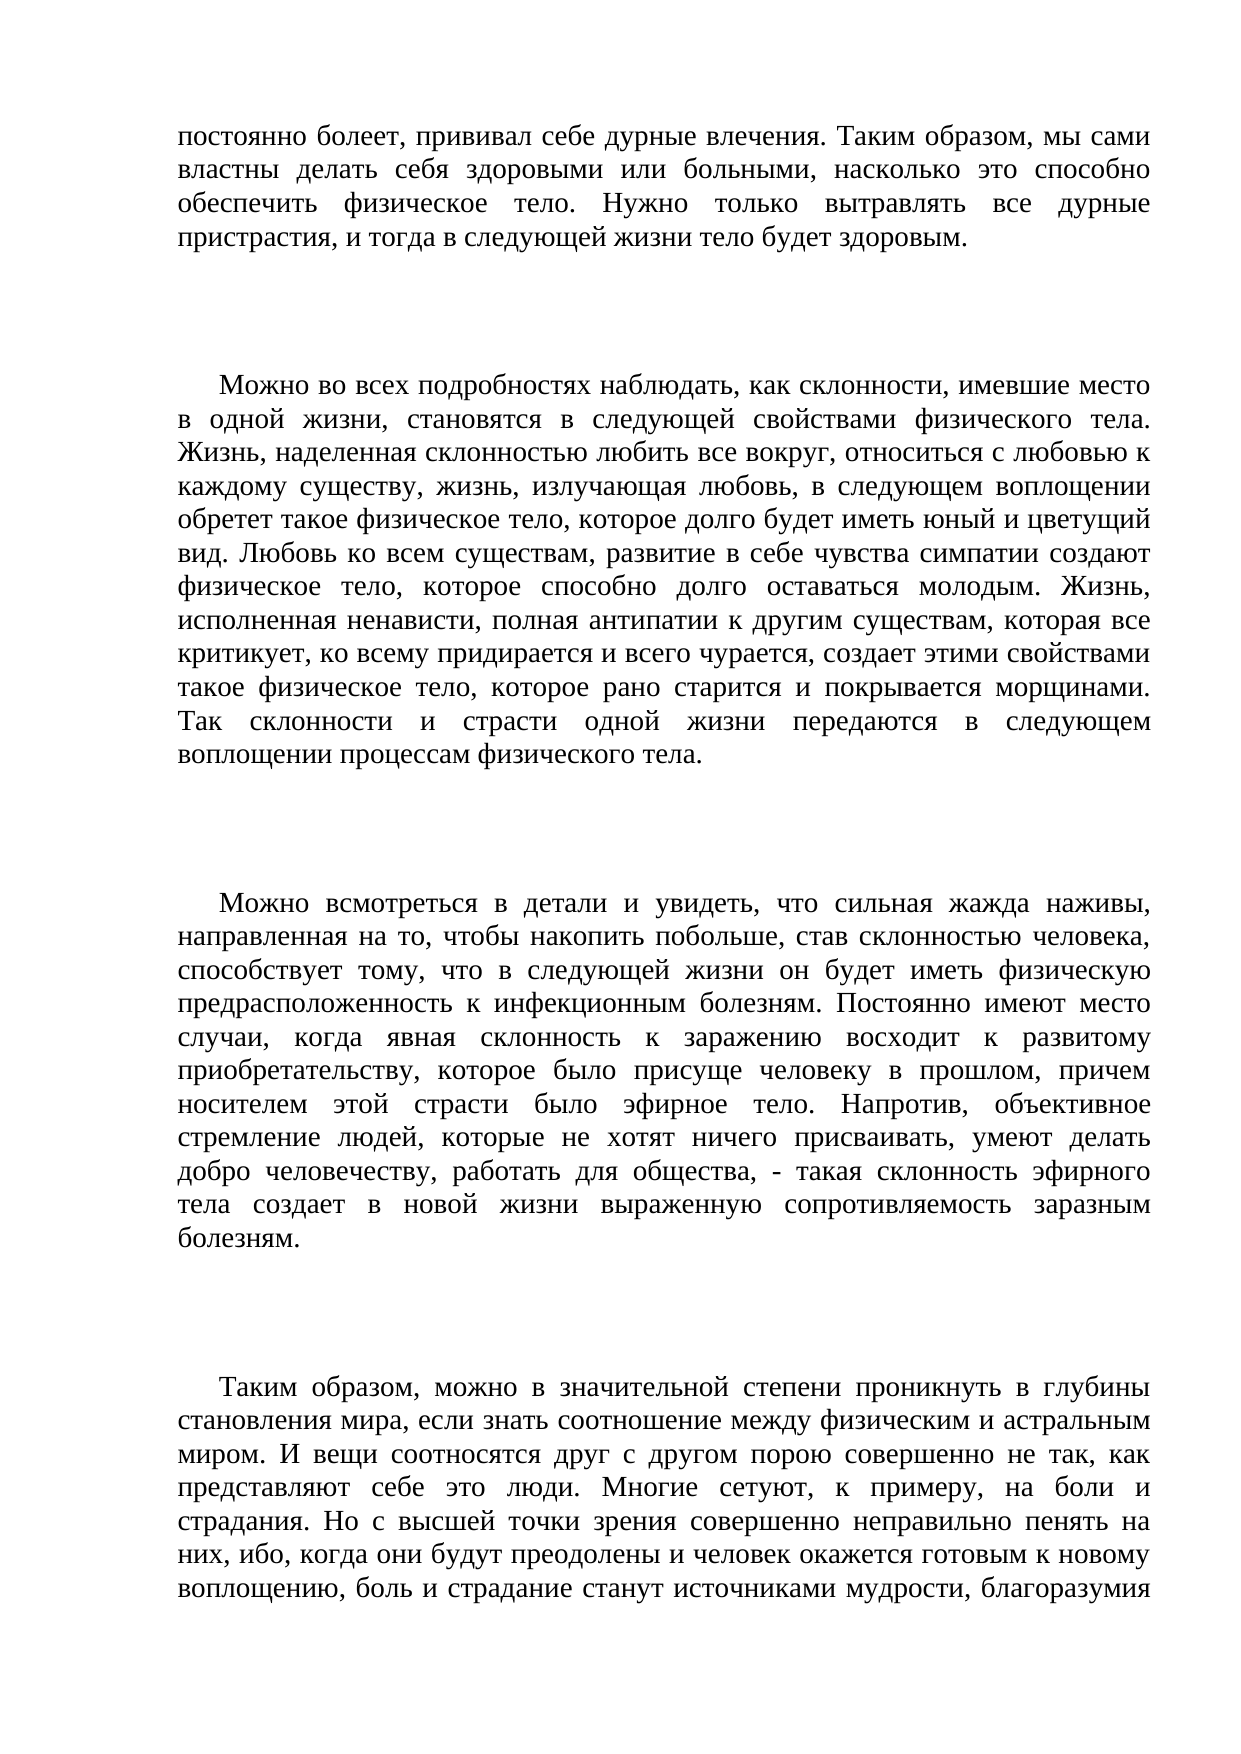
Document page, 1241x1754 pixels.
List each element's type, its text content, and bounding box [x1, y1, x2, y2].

text постоянно болеет, прививал себе дурные влечения. Таким образом, мы сами властны делать себя здоровыми или больными, насколько это способно обеспечить физическое тело. Нужно только вытравлять все дурные пристрастия, и тогда в следующей жизни тело будет здоровым. [177, 118, 1152, 252]
text Таким образом, можно в значительной степени проникнуть в глубины становления мира, если знать соотношение между физическим и астральным миром. И вещи соотносятся друг с другом порою совершенно не так, как представляют себе это люди. Многие сетуют, к примеру, на боли и страдания. Но с высшей точки зрения совершенно неправильно пенять на них, ибо, когда они будут преодолены и человек окажется готовым к новому воплощению, боль и страдание станут источниками мудрости, благоразумия [177, 1369, 1152, 1603]
text Можно всмотреться в детали и увидеть, что сильная жажда наживы, направленная на то, чтобы накопить побольше, став склонностью человека, способствует тому, что в следующей жизни он будет иметь физическую предрасположенность к инфекционным болезням. Постоянно имеют место случаи, когда явная склонность к заражению восходит к развитому приобретательству, которое было присуще человеку в прошлом, причем носителем этой страсти было эфирное тело. Напротив, объективное стремление людей, которые не хотят ничего присваивать, умеют делать добро человечеству, работать для общества, - такая склонность эфирного тела создает в новой жизни выраженную сопротивляемость заразным болезням. [177, 885, 1152, 1254]
text Можно во всех подробностях наблюдать, как склонности, имевшие место в одной жизни, становятся в следующей свойствами физического тела. Жизнь, наделенная склонностью любить все вокруг, относиться с любовью к каждому существу, жизнь, излучающая любовь, в следующем воплощении обретет такое физическое тело, которое долго будет иметь юный и цветущий вид. Любовь ко всем существам, развитие в себе чувства симпатии создают физическое тело, которое способно долго оставаться молодым. Жизнь, исполненная ненависти, полная антипатии к другим существам, которая все критикует, ко всему придирается и всего чурается, создает этими свойствами такое физическое тело, которое рано старится и покрывается морщинами. Так склонности и страсти одной жизни передаются в следующем воплощении процессам физического тела. [177, 367, 1152, 770]
